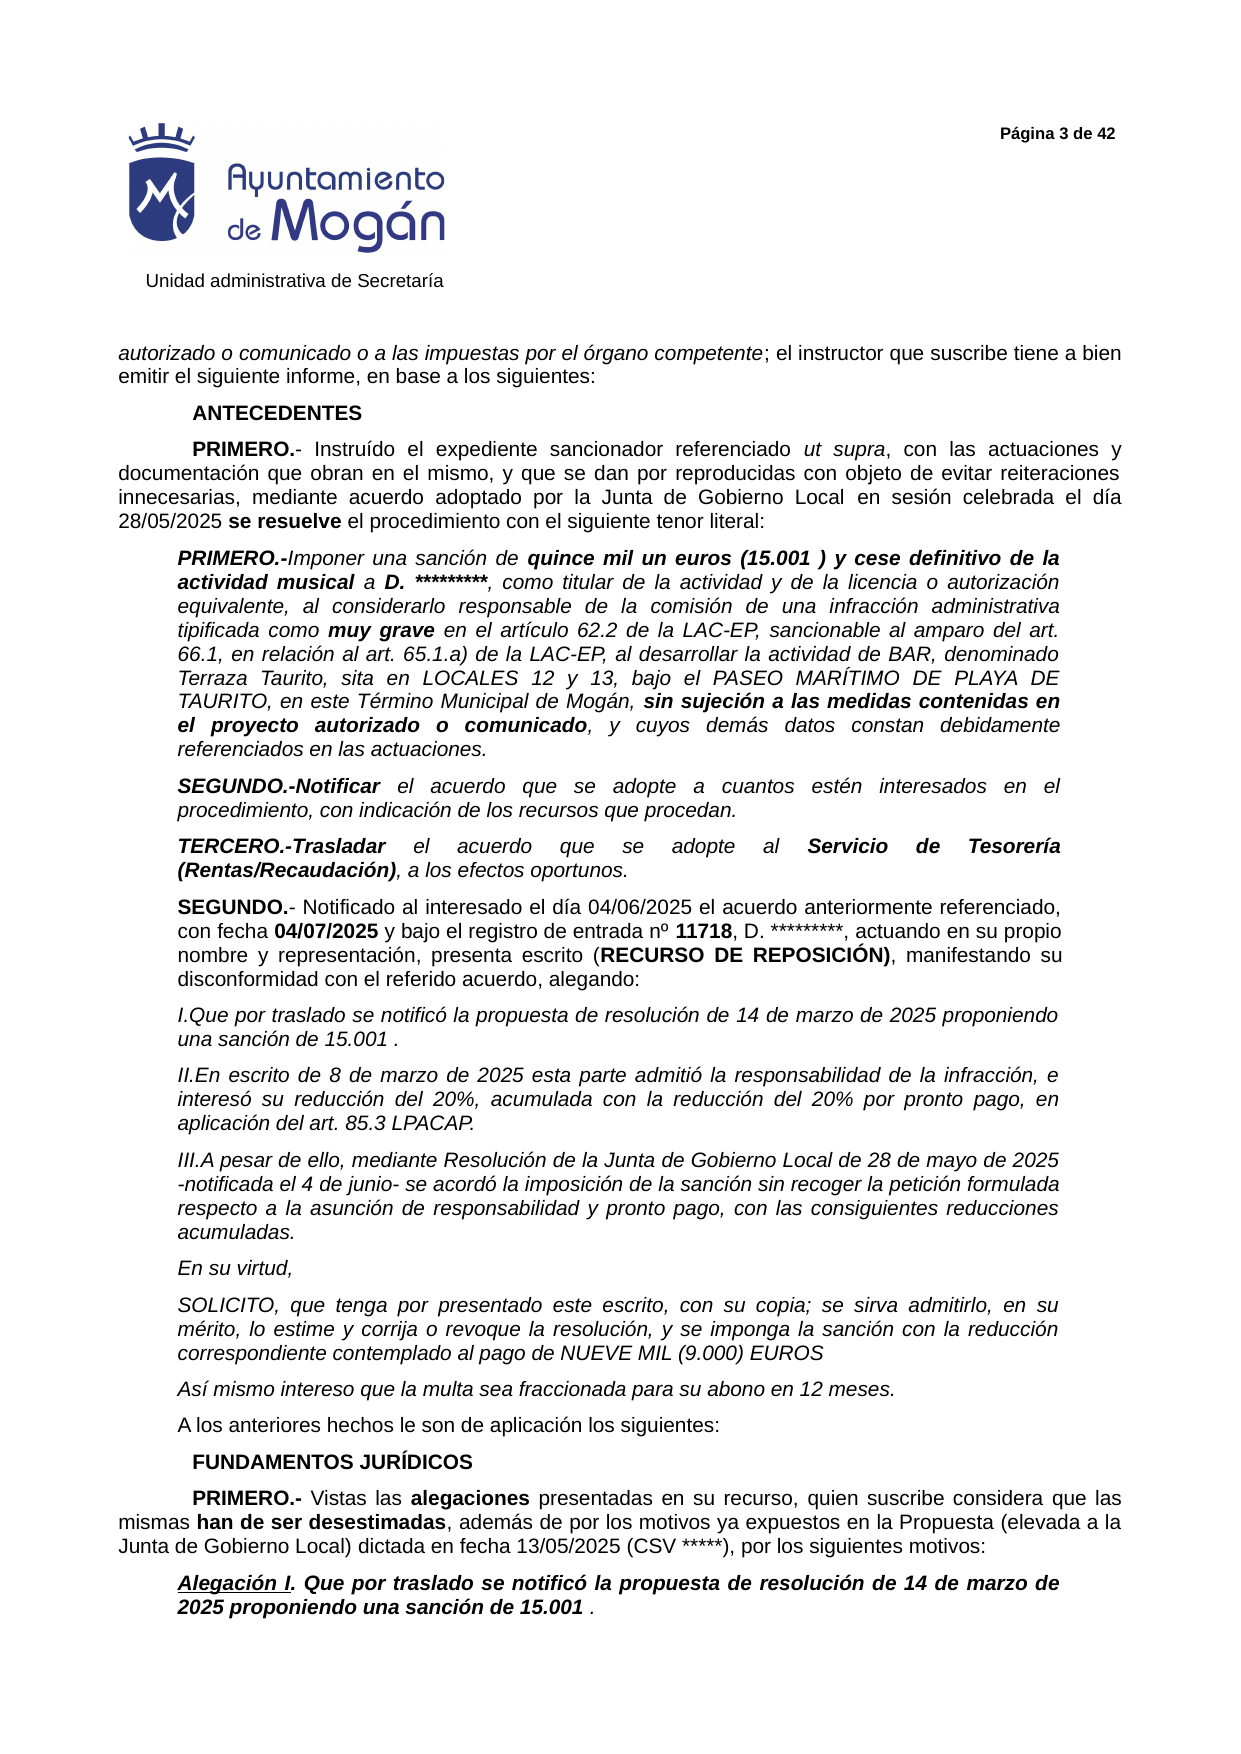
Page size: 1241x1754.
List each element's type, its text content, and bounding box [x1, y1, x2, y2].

text I.Que por traslado se notificó la propuesta de resolución de 14 de marzo de 2025 proponiendo una sanción de 15.001 . [177, 1003, 1063, 1051]
text TERCERO.-Trasladar el acuerdo que se adopte al Servicio de Tesorería (Rentas/Recaudación), a los efectos oportunos. [177, 834, 1063, 882]
text III.A pesar de ello, mediante Resolución de la Junta de Gobierno Local de 28 de mayo de 2025 -notificada el 4 de junio- se acordó la imposición de la sanción sin recoger la petición formulada respecto a la asunción de responsabilidad y pronto pago, con las consiguientes reducciones acumuladas. [177, 1148, 1063, 1243]
text SEGUNDO.-Notificar el acuerdo que se adopte a cuantos estén interesados en el procedimiento, con indicación de los recursos que procedan. [177, 774, 1063, 822]
text PRIMERO.- Instruído el expediente sancionador referenciado ut supra, con las actuaciones y documentación que obran en el mismo, y que se dan por reproducidas con objeto de evitar reiteraciones innecesarias, mediante acuerdo adoptado por la Junta de Gobierno Local en sesión celebrada el día 28/05/2025 se resuelve el procedimiento con el siguiente tenor literal: [118, 437, 1122, 533]
text PRIMERO.-Imponer una sanción de quince mil un euros (15.001 ) y cese definitivo de la actividad musical a D. *********, como titular de la actividad y de la licencia o autorización equivalente, al considerarlo responsable de la comisión de una infracción administrativa tipificada como muy grave en el artículo 62.2 de la LAC-EP, sancionable al amparo del art. 66.1, en relación al art. 65.1.a) de la LAC-EP, al desarrollar la actividad de BAR, denominado Terraza Taurito, sita en LOCALES 12 y 13, bajo el PASEO MARÍTIMO DE PLAYA DE TAURITO, en este Término Municipal de Mogán, sin sujeción a las medidas contenidas en el proyecto autorizado o comunicado, y cuyos demás datos constan debidamente referenciados en las actuaciones. [177, 546, 1063, 761]
text SOLICITO, que tenga por presentado este escrito, con su copia; se sirva admitirlo, en su mérito, lo estime y corrija o revoque la resolución, y se imponga la sanción con la reducción correspondiente contemplado al pago de NUEVE MIL (9.000) EUROS [177, 1292, 1063, 1364]
text Así mismo intereso que la multa sea fraccionada para su abono en 12 meses. [177, 1377, 1063, 1401]
text A los anteriores hechos le son de aplicación los siguientes: [177, 1413, 1063, 1437]
picture [128, 123, 445, 259]
text FUNDAMENTOS JURÍDICOS [118, 1450, 1122, 1474]
text II.En escrito de 8 de marzo de 2025 esta parte admitió la responsabilidad de la infracción, e interesó su reducción del 20%, acumulada con la reducción del 20% por pronto pago, en aplicación del art. 85.3 LPACAP. [177, 1063, 1063, 1135]
text En su virtud, [177, 1256, 1063, 1280]
text SEGUNDO.- Notificado al interesado el día 04/06/2025 el acuerdo anteriormente referenciado, con fecha 04/07/2025 y bajo el registro de entrada nº 11718, D. *********, actuando en su propio nombre y representación, presenta escrito (RECURSO DE REPOSICIÓN), manifestando su disconformidad con el referido acuerdo, alegando: [177, 894, 1063, 990]
text Alegación I. Que por traslado se notificó la propuesta de resolución de 14 de marzo de 2025 proponiendo una sanción de 15.001 . [177, 1571, 1063, 1618]
text ANTECEDENTES [118, 401, 1122, 425]
text PRIMERO.- Vistas las alegaciones presentadas en su recurso, quien suscribe considera que las mismas han de ser desestimadas, además de por los motivos ya expuestos en la Propuesta (elevada a la Junta de Gobierno Local) dictada en fecha 13/05/2025 (CSV *****), por los siguientes motivos: [118, 1486, 1122, 1558]
text autorizado o comunicado o a las impuestas por el órgano competente; el instructor que suscribe tiene a bien emitir el siguiente informe, en base a los siguientes: [118, 340, 1122, 388]
